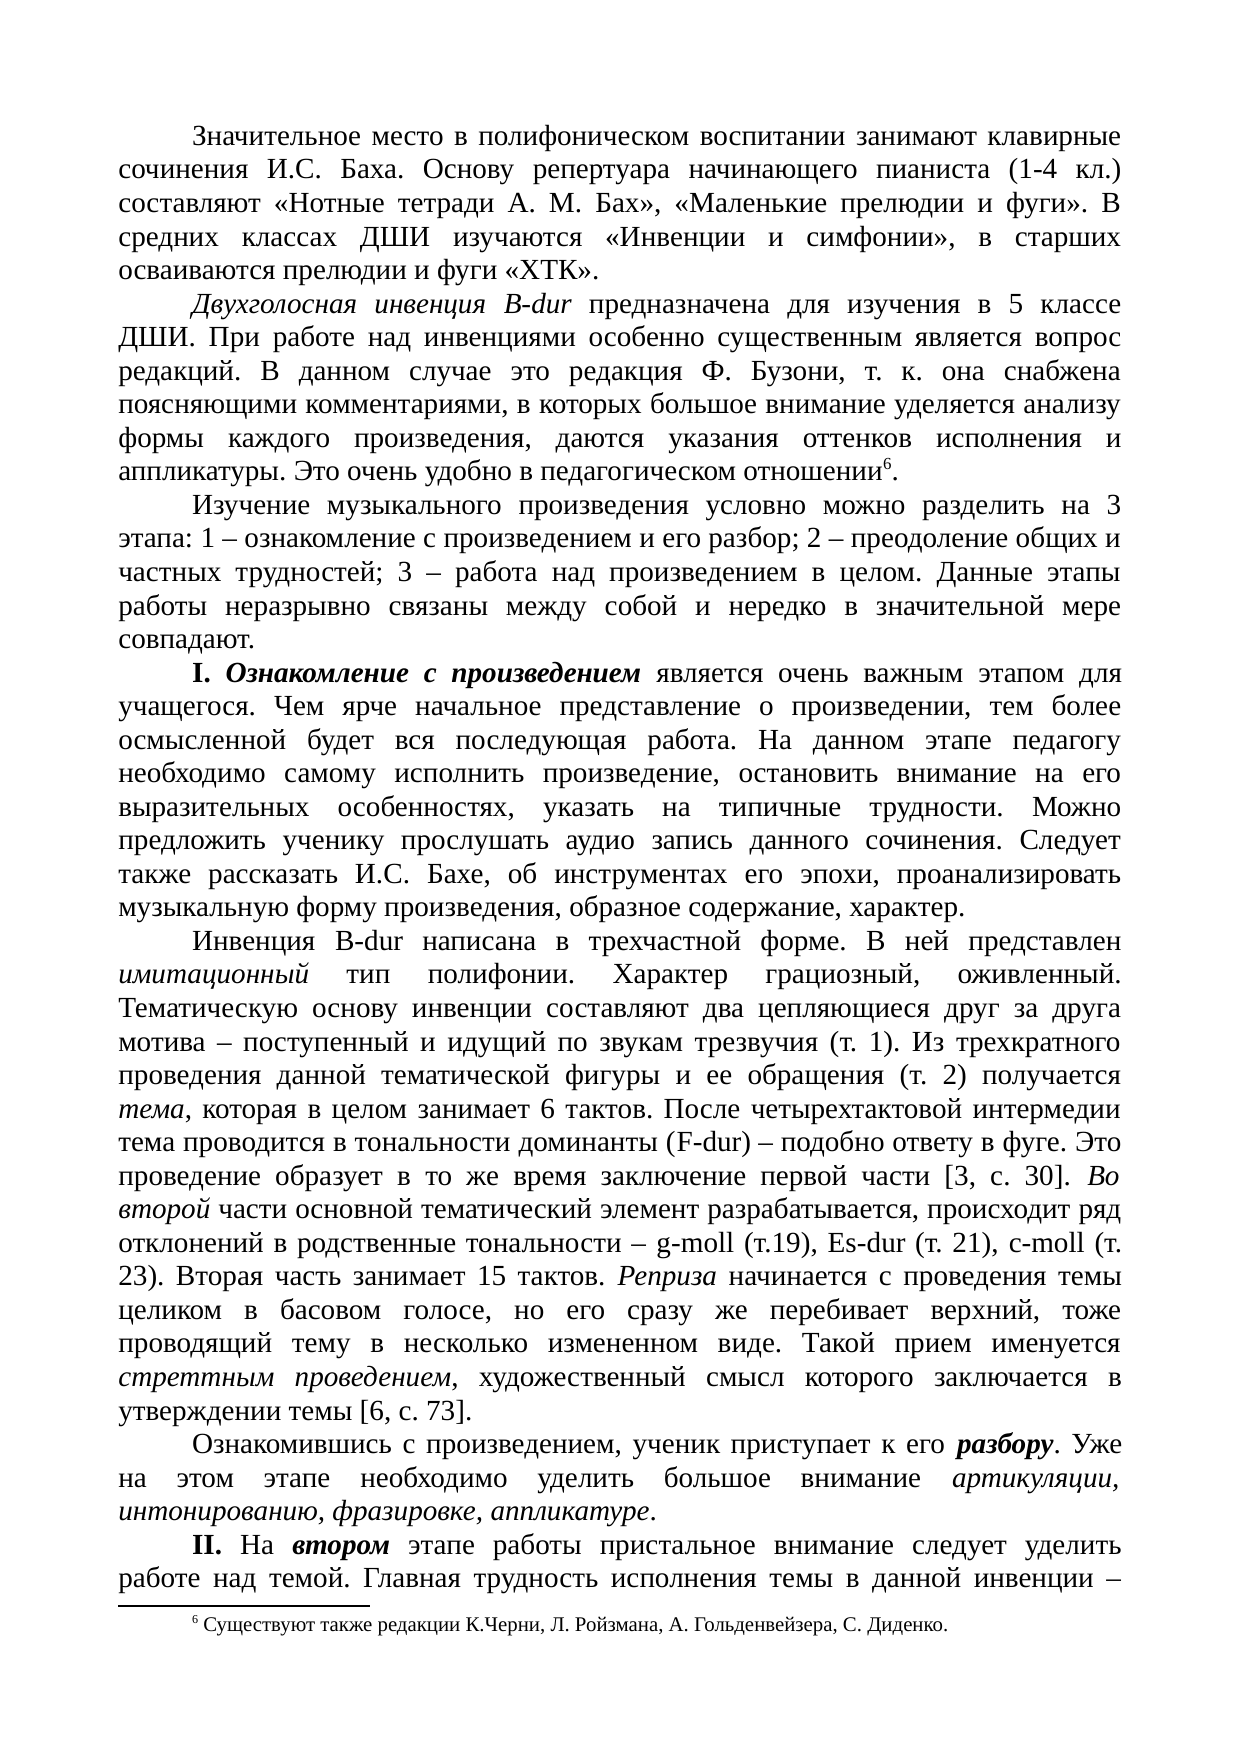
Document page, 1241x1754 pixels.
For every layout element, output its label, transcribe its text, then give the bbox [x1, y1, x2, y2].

text Инвенция B-dur написана в трехчастной форме. В ней представлен имитационный тип полифонии. Характер грациозный, оживленный. Тематическую основу инвенции составляют два цепляющиеся друг за друга мотива – поступенный и идущий по звукам трезвучия (т. 1). Из трехкратного проведения данной тематической фигуры и ее обращения (т. 2) получается тема, которая в целом занимает 6 тактов. После четырехтактовой интермедии тема проводится в тональности доминанты (F-dur) – подобно ответу в фуге. Это проведение образует в то же время заключение первой части [3, с. 30]. Во второй части основной тематический элемент разрабатывается, происходит ряд отклонений в родственные тональности – g-moll (т.19), Es-dur (т. 21), c-moll (т. 23). Вторая часть занимает 15 тактов. Реприза начинается с проведения темы целиком в басовом голосе, но его сразу же перебивает верхний, тоже проводящий тему в несколько измененном виде. Такой прием именуется стреттным проведением, художественный смысл которого заключается в утверждении темы [6, с. 73]. [118, 923, 1122, 1426]
text Изучение музыкального произведения условно можно разделить на 3 этапа: 1 – ознакомление с произведением и его разбор; 2 – преодоление общих и частных трудностей; 3 – работа над произведением в целом. Данные этапы работы неразрывно связаны между собой и нередко в значительной мере совпадают. [118, 487, 1122, 655]
text Существуют также редакции К.Черни, Л. Ройзмана, А. Гольденвейзера, С. Диденко. [118, 1612, 1122, 1636]
text Значительное место в полифоническом воспитании занимают клавирные сочинения И.С. Баха. Основу репертуара начинающего пианиста (1-4 кл.) составляют «Нотные тетради А. М. Бах», «Маленькие прелюдии и фуги». В средних классах ДШИ изучаются «Инвенции и симфонии», в старших осваиваются прелюдии и фуги «ХТК». [118, 118, 1122, 286]
text Двухголосная инвенция B-dur предназначена для изучения в 5 классе ДШИ. При работе над инвенциями особенно существенным является вопрос редакций. В данном случае это редакция Ф. Бузони, т. к. она снабжена поясняющими комментариями, в которых большое внимание уделяется анализу формы каждого произведения, даются указания оттенков исполнения и аппликатуры. Это очень удобно в педагогическом отношении. [118, 286, 1122, 487]
text Ознакомившись с произведением, ученик приступает к его разбору. Уже на этом этапе необходимо уделить большое внимание артикуляции, интонированию, фразировке, аппликатуре. [118, 1426, 1122, 1527]
text II. На втором этапе работы пристальное внимание следует уделить работе над темой. Главная трудность исполнения темы в данной инвенции – [118, 1527, 1122, 1594]
text I. Ознакомление с произведением является очень важным этапом для учащегося. Чем ярче начальное представление о произведении, тем более осмысленной будет вся последующая работа. На данном этапе педагогу необходимо самому исполнить произведение, остановить внимание на его выразительных особенностях, указать на типичные трудности. Можно предложить ученику прослушать аудио запись данного сочинения. Следует также рассказать И.С. Бахе, об инструментах его эпохи, проанализировать музыкальную форму произведения, образное содержание, характер. [118, 655, 1122, 923]
